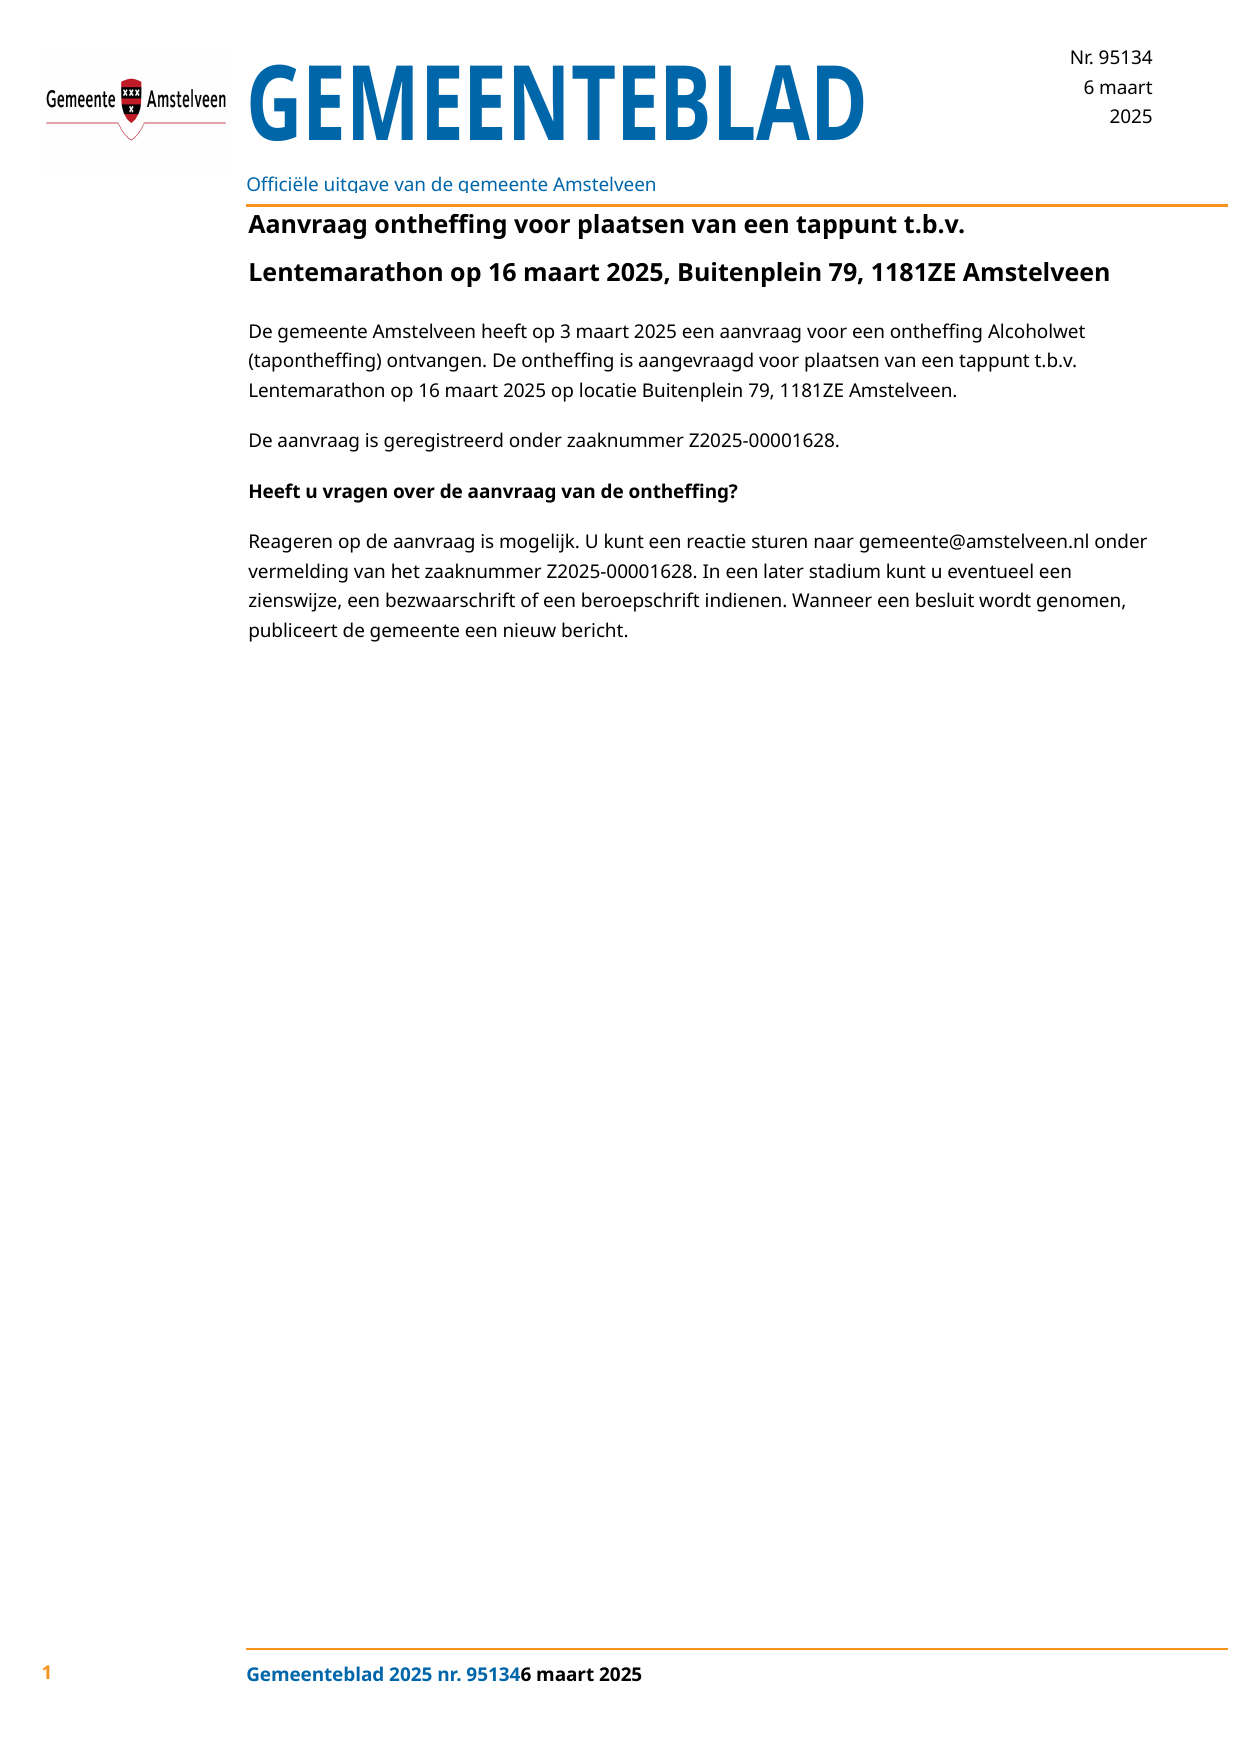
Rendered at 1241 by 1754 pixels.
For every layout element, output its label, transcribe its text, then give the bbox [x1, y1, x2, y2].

text De aanvraag is geregistreerd onder zaaknummer Z2025-00001628. [248, 427, 1152, 453]
text Reageren op de aanvraag is mogelijk. U kunt een reactie sturen naar gemeente@amstelveen.nl onder vermelding van het zaaknummer Z2025-00001628. In een later stadium kunt u eventueel een zienswijze, een bezwaarschrift of een beroepschrift indienen. Wanneer een besluit wordt genomen, publiceert de gemeente een nieuw bericht. [248, 528, 1152, 643]
text De gemeente Amstelveen heeft op 3 maart 2025 een aanvraag voor een ontheffing Alcoholwet (tapontheffing) ontvangen. De ontheffing is aangevraagd voor plaatsen van een tappunt t.b.v. Lentemarathon op 16 maart 2025 op locatie Buitenplein 79, 1181ZE Amstelveen. [248, 318, 1152, 403]
text Heeft u vragen over de aanvraag van de ontheffing? [248, 478, 1152, 504]
picture [41, 47, 231, 172]
text Aanvraag ontheffing voor plaatsen van een tappunt t.b.v. Lentemarathon op 16 maart 2025, Buitenplein 79, 1181ZE Amstelveen [248, 207, 1152, 288]
